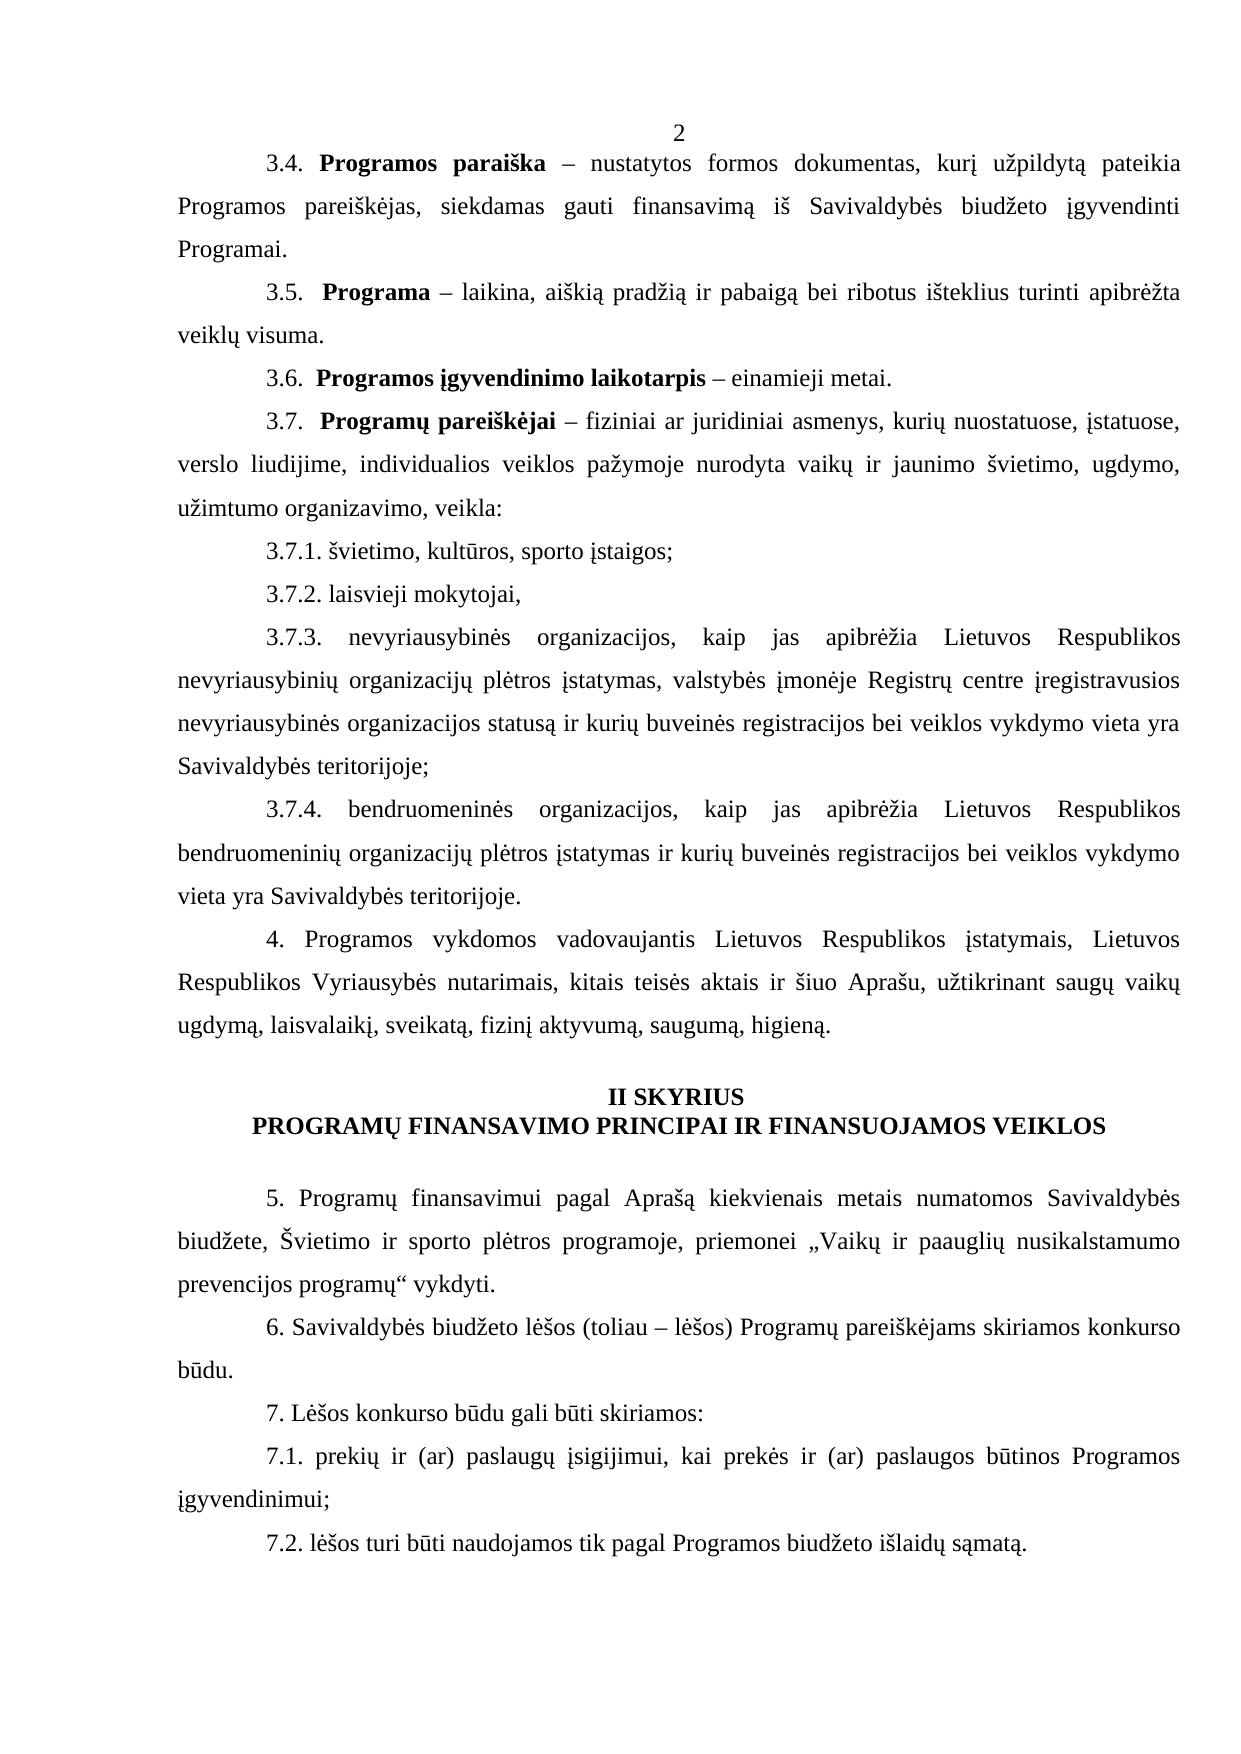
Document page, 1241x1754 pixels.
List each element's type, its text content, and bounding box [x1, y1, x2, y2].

text PROGRAMŲ FINANSAVIMO PRINCIPAI IR FINANSUOJAMOS VEIKLOS [177, 1111, 1181, 1139]
text 3.7.4. bendruomeninės organizacijos, kaip jas apibrėžia Lietuvos Respublikos bendruomeninių organizacijų plėtros įstatymas ir kurių buveinės registracijos bei veiklos vykdymo vieta yra Savivaldybės teritorijoje. [177, 794, 1181, 909]
text 3.7. Programų pareiškėjai – fiziniai ar juridiniai asmenys, kurių nuostatuose, įstatuose, verslo liudijime, individualios veiklos pažymoje nurodyta vaikų ir jaunimo švietimo, ugdymo, užimtumo organizavimo, veikla: [177, 406, 1181, 521]
text 6. Savivaldybės biudžeto lėšos (toliau – lėšos) Programų pareiškėjams skiriamos konkurso būdu. [177, 1312, 1181, 1384]
text 3.4. Programos paraiška – nustatytos formos dokumentas, kurį užpildytą pateikia Programos pareiškėjas, siekdamas gauti finansavimą iš Savivaldybės biudžeto įgyvendinti Programai. [177, 148, 1181, 263]
text 7. Lėšos konkurso būdu gali būti skiriamos: [177, 1398, 1181, 1427]
text 3.6. Programos įgyvendinimo laikotarpis – einamieji metai. [266, 363, 1181, 392]
text II SKYRIUS [177, 1082, 1181, 1111]
text 3.7.2. laisvieji mokytojai, [266, 579, 1181, 608]
text 3.7.1. švietimo, kultūros, sporto įstaigos; [266, 536, 1181, 564]
text 4. Programos vykdomos vadovaujantis Lietuvos Respublikos įstatymais, Lietuvos Respublikos Vyriausybės nutarimais, kitais teisės aktais ir šiuo Aprašu, užtikrinant saugų vaikų ugdymą, laisvalaikį, sveikatą, fizinį aktyvumą, saugumą, higieną. [177, 924, 1181, 1039]
text 5. Programų finansavimui pagal Aprašą kiekvienais metais numatomos Savivaldybės biudžete, Švietimo ir sporto plėtros programoje, priemonei „Vaikų ir paauglių nusikalstamumo prevencijos programų“ vykdyti. [177, 1183, 1181, 1298]
text 7.2. lėšos turi būti naudojamos tik pagal Programos biudžeto išlaidų sąmatą. [177, 1528, 1181, 1556]
text 3.7.3. nevyriausybinės organizacijos, kaip jas apibrėžia Lietuvos Respublikos nevyriausybinių organizacijų plėtros įstatymas, valstybės įmonėje Registrų centre įregistravusios nevyriausybinės organizacijos statusą ir kurių buveinės registracijos bei veiklos vykdymo vieta yra Savivaldybės teritorijoje; [177, 622, 1181, 780]
text 3.5. Programa – laikina, aiškią pradžią ir pabaigą bei ribotus išteklius turinti apibrėžta veiklų visuma. [177, 277, 1181, 349]
text 7.1. prekių ir (ar) paslaugų įsigijimui, kai prekės ir (ar) paslaugos būtinos Programos įgyvendinimui; [177, 1441, 1181, 1513]
